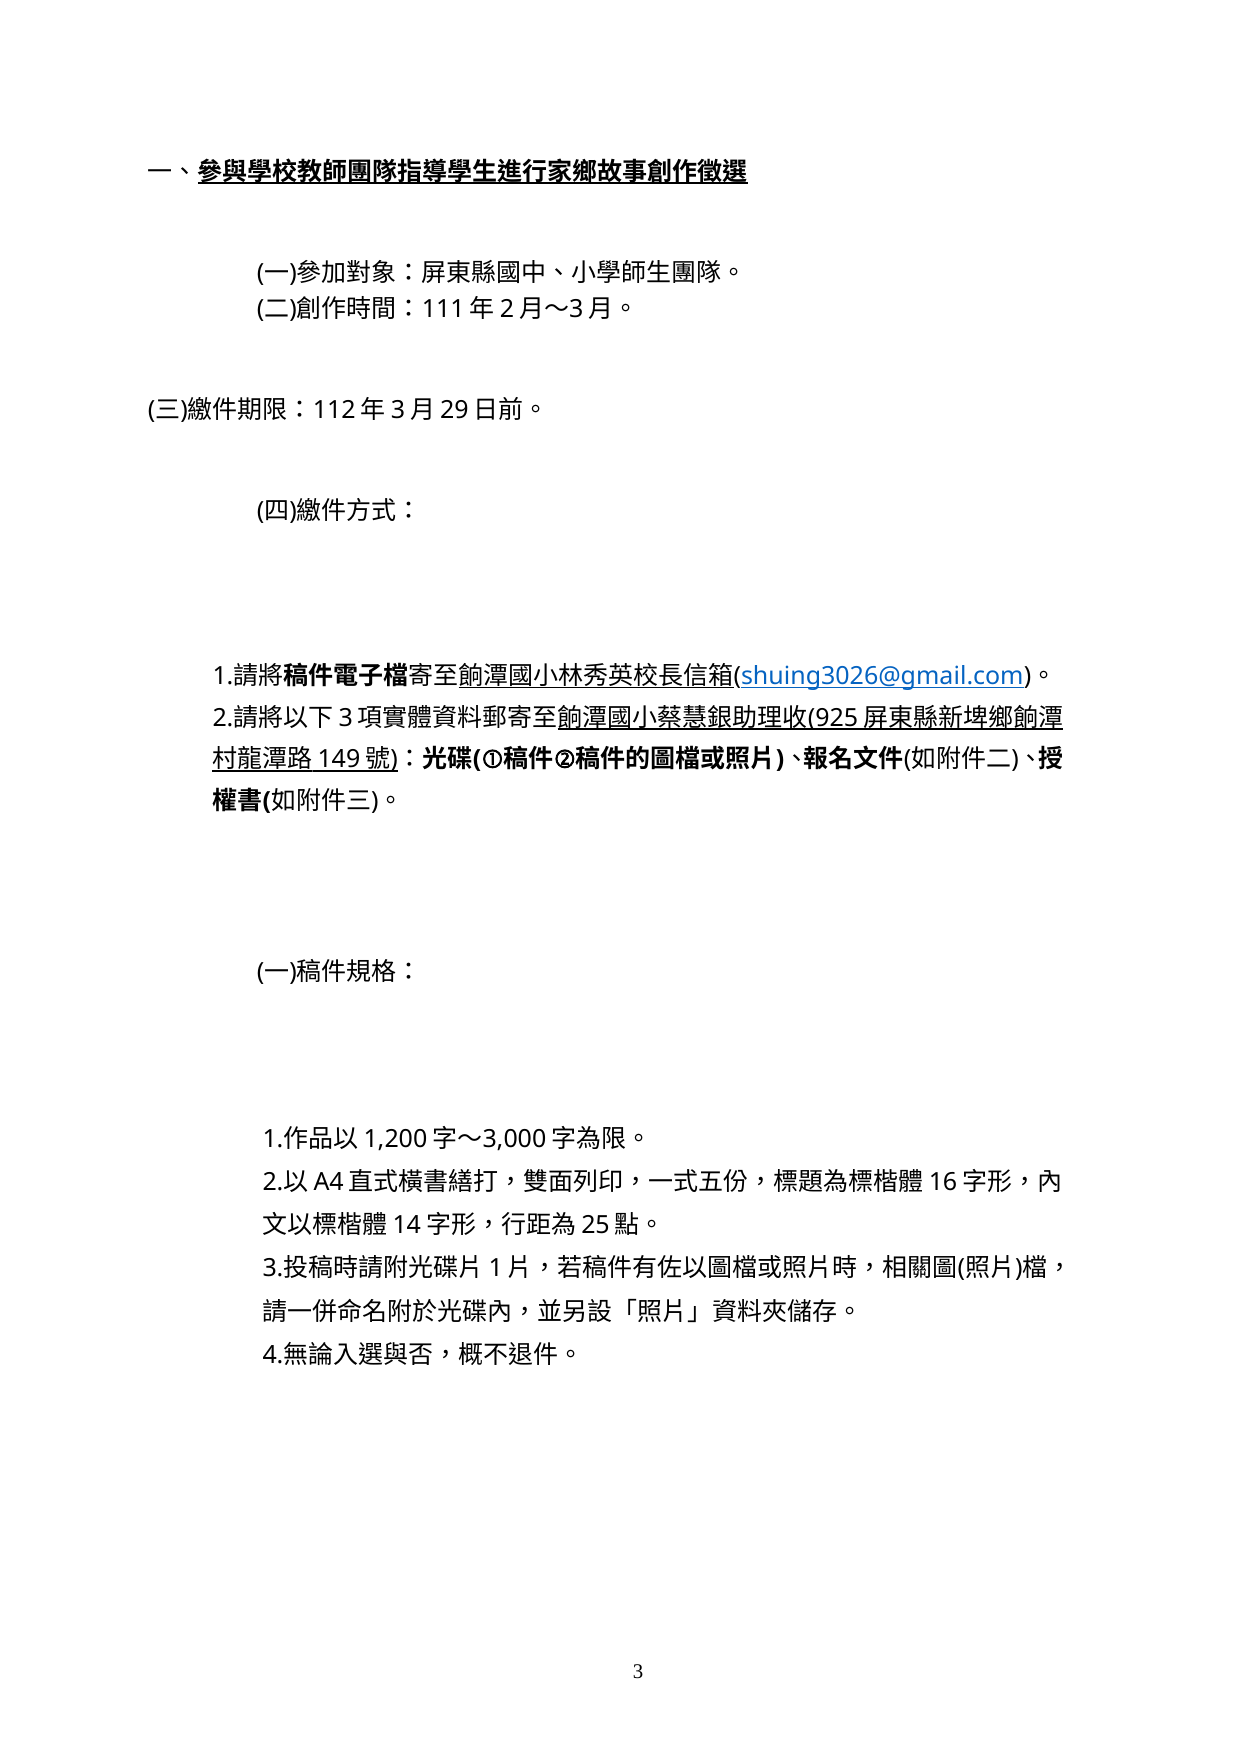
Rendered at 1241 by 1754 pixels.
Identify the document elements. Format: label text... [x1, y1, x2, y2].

list 無論入選與否，概不退件。 [198, 1268, 1128, 1435]
list 以A4直式橫書繕打，雙面列印，一式五份，標題為標楷體16字形，內文以標楷體14字形，行距為25點。 [198, 1095, 1128, 1182]
list 繳件期限：112年3月29日前。 [148, 389, 1128, 426]
list 請將稿件電子檔寄至餉潭國小林秀英校長信箱(shuing3026@gmail.com)。 [148, 591, 1128, 633]
list 參與學校教師團隊指導學生進行家鄉故事創作徵選 [148, 150, 1128, 188]
list 稿件規格： [192, 887, 1128, 1052]
list 請將以下3項實體資料郵寄至餉潭國小蔡慧銀助理收(925屏東縣新埤鄉餉潭村龍潭路149號)：光碟(稿件稿件的圖檔或照片)、報名文件(如附件二)、授權書(如附件三)。 [148, 633, 1128, 881]
list 參加對象：屏東縣國中、小學師生團隊。 [192, 188, 1128, 288]
list 創作時間：111年2月～3月。 [192, 288, 1128, 389]
list 投稿時請附光碟片1片，若稿件有佐以圖檔或照片時，相關圖(照片)檔，請一併命名附於光碟內，並另設「照片」資料夾儲存。 [198, 1182, 1128, 1268]
list 作品以1,200字～3,000字為限。 [198, 1052, 1128, 1095]
list 繳件方式： [192, 426, 1128, 591]
